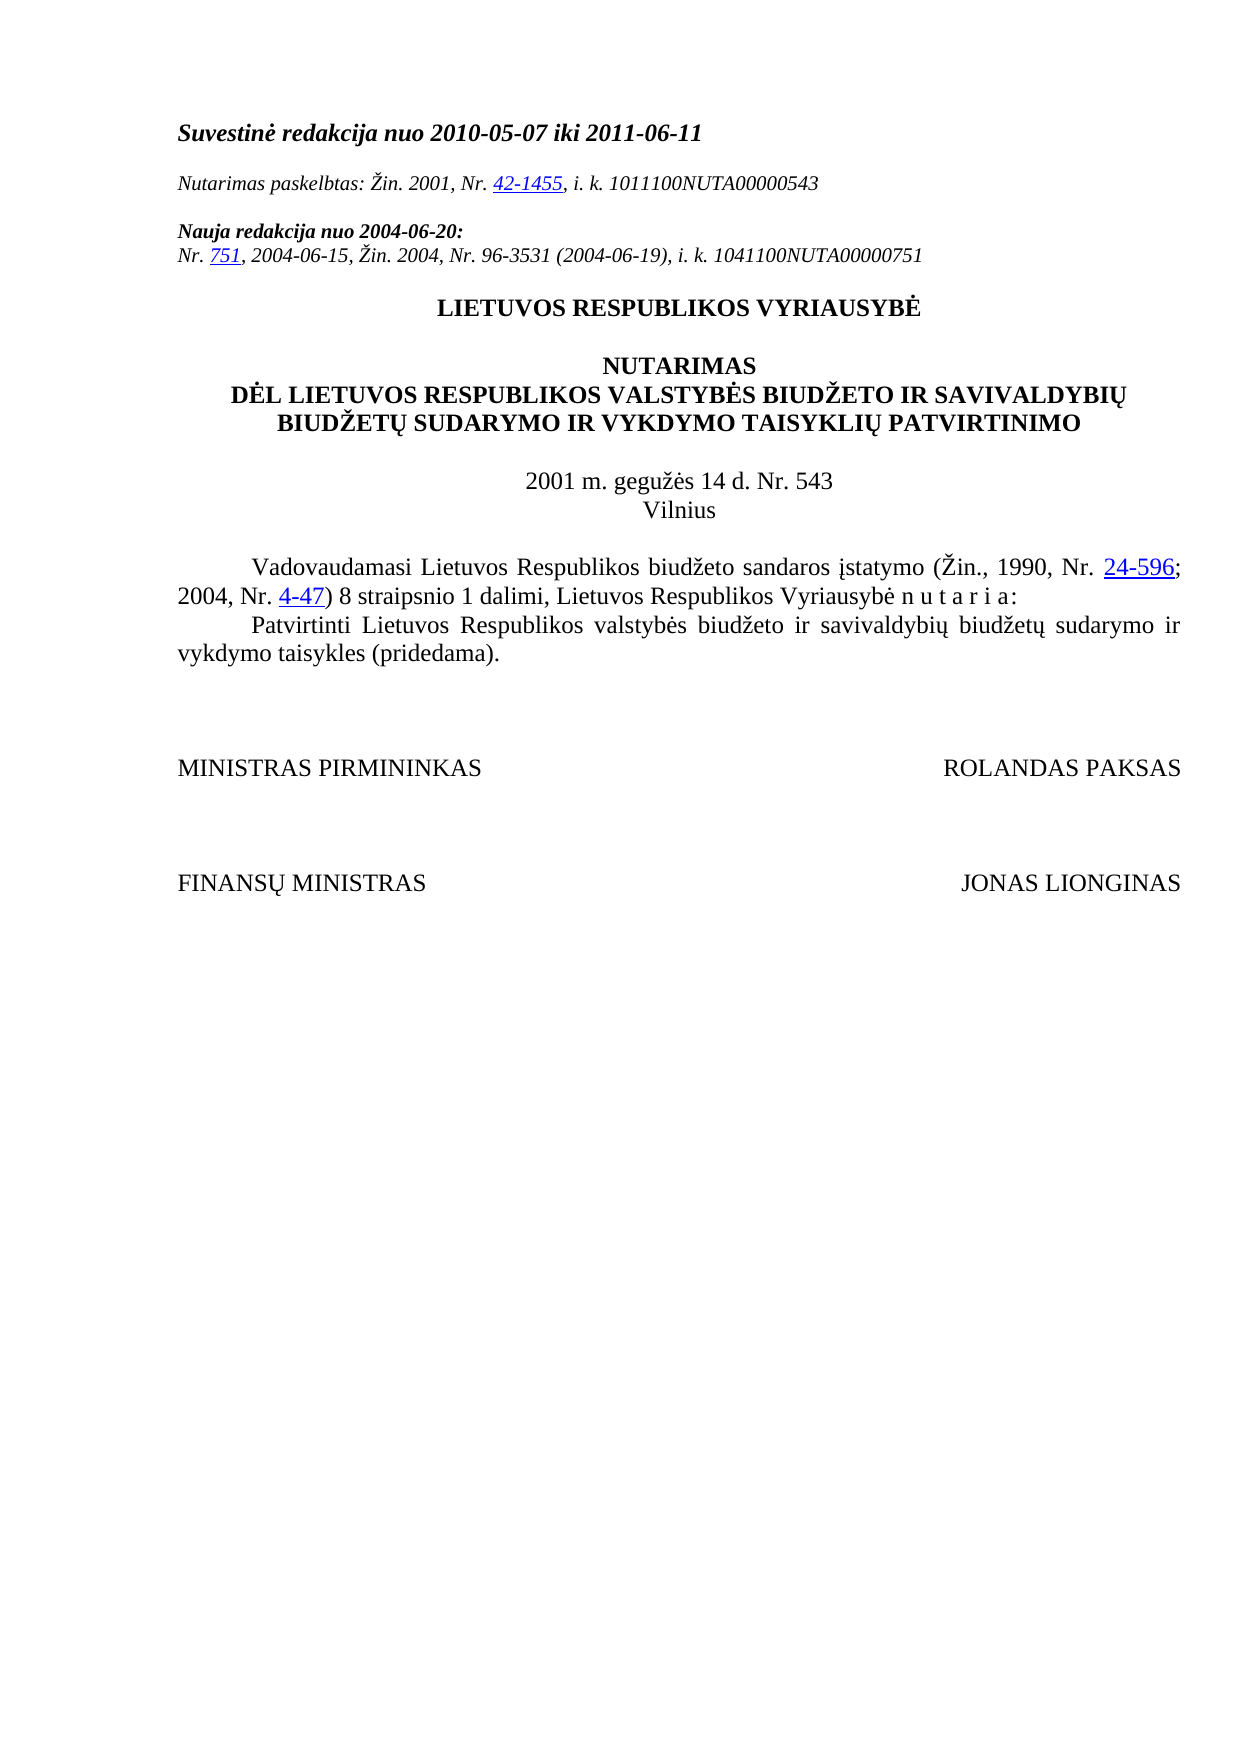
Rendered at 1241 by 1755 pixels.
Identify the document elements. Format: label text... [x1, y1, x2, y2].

text BIUDŽETŲ SUDARYMO IR VYKDYMO TAISYKLIŲ PATVIRTINIMO [177, 408, 1181, 437]
text Vadovaudamasi Lietuvos Respublikos biudžeto sandaros įstatymo (Žin., 1990, Nr. 24-596; 2004, Nr. 4-47) 8 straipsnio 1 dalimi, Lietuvos Respublikos Vyriausybė nutaria: [177, 552, 1181, 610]
text Nr. 751, 2004-06-15, Žin. 2004, Nr. 96-3531 (2004-06-19), i. k. 1041100NUTA00000751 [177, 243, 1181, 267]
text Finansų ministras Jonas Lionginas [177, 868, 1181, 897]
text Vilnius [177, 495, 1181, 523]
text Nauja redakcija nuo 2004-06-20: [177, 219, 1181, 243]
text Ministras Pirmininkas Rolandas Paksas [177, 753, 1181, 782]
text Patvirtinti Lietuvos Respublikos valstybės biudžeto ir savivaldybių biudžetų sudarymo ir vykdymo taisykles (pridedama). [177, 610, 1181, 667]
text Suvestinė redakcija nuo 2010-05-07 iki 2011-06-11 [177, 118, 1181, 147]
text NUTARIMAS [177, 351, 1181, 380]
text Nutarimas paskelbtas: Žin. 2001, Nr. 42-1455, i. k. 1011100NUTA00000543 [177, 171, 1181, 195]
text DĖL LIETUVOS RESPUBLIKOS VALSTYBĖS BIUDŽETO IR SAVIVALDYBIŲ [177, 380, 1181, 408]
text LIETUVOS RESPUBLIKOS VYRIAUSYBĖ [177, 293, 1181, 322]
text 2001 m. gegužės 14 d. Nr. 543 [177, 466, 1181, 495]
